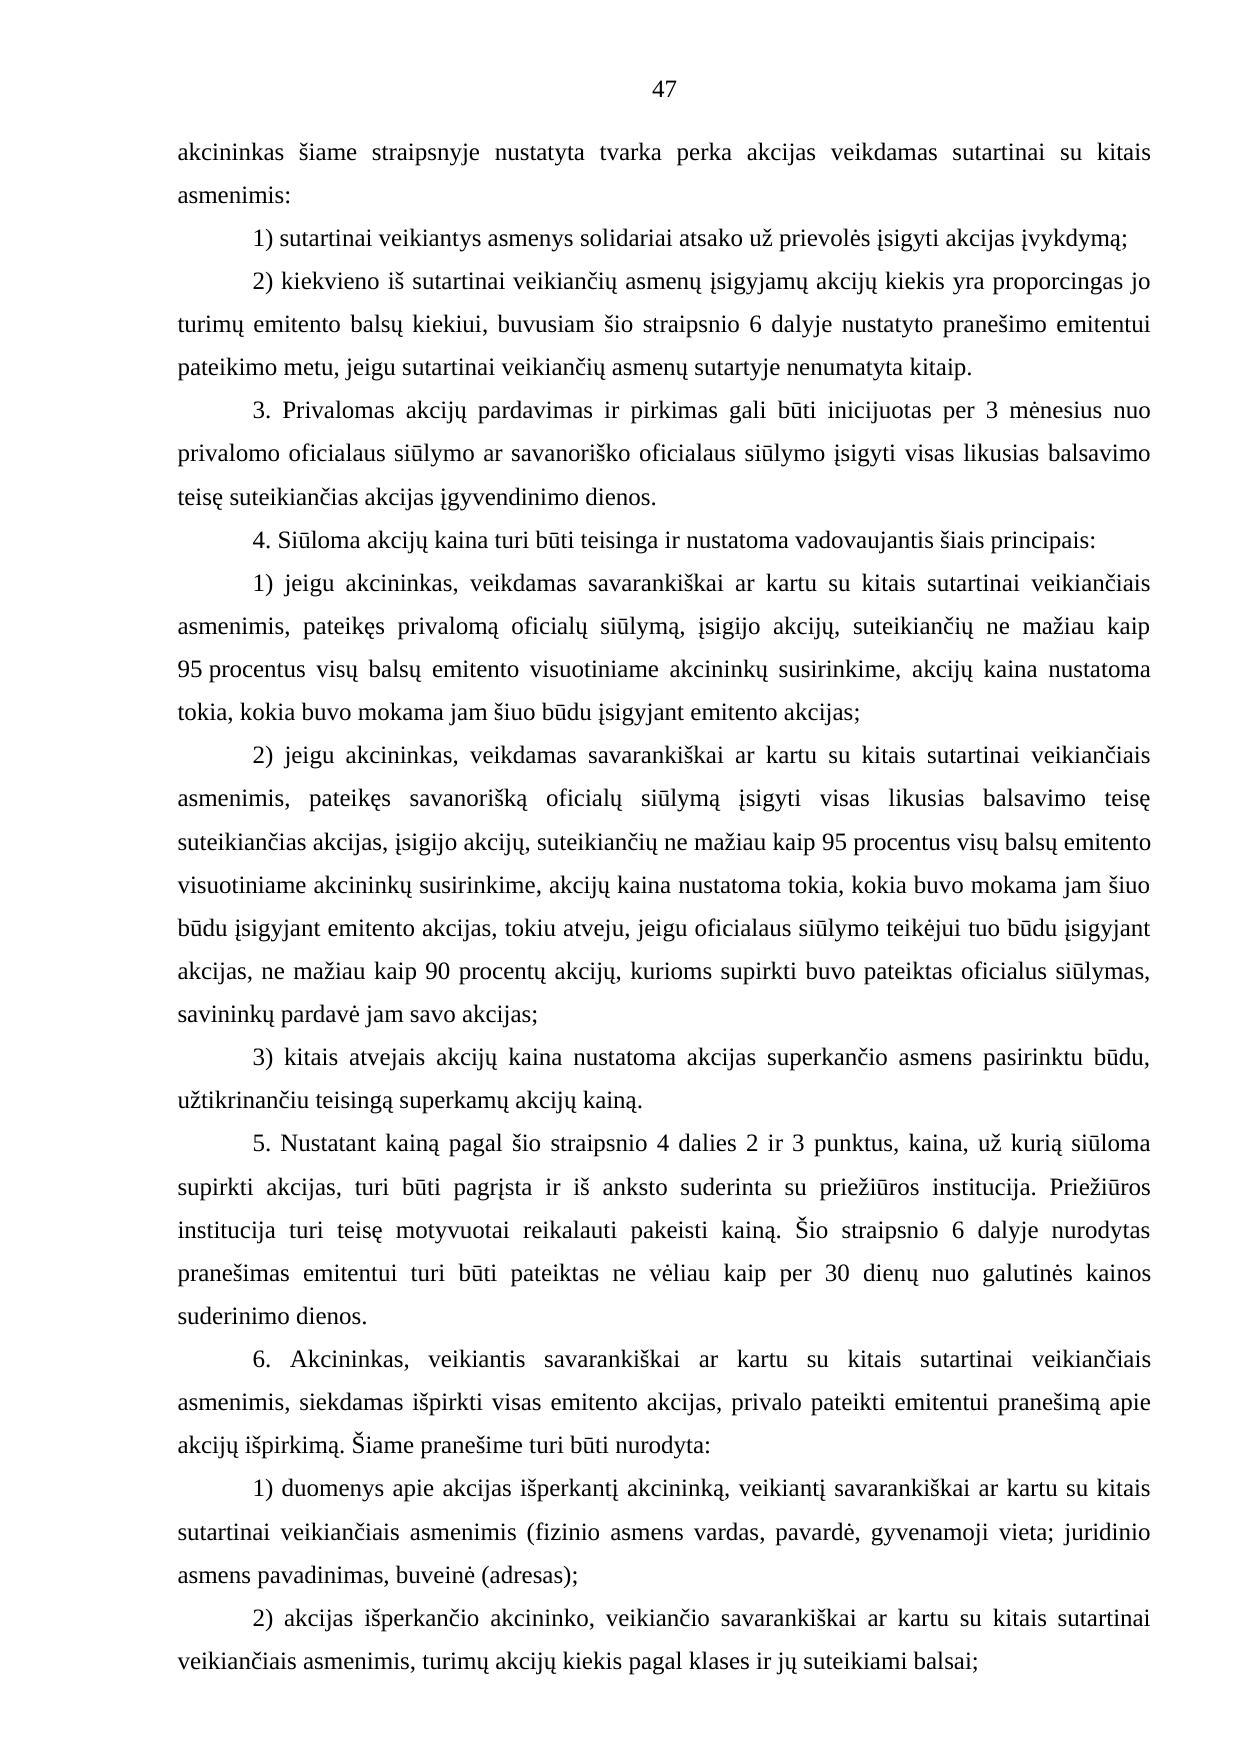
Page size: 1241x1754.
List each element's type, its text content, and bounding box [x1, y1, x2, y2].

text 1) jeigu akcininkas, veikdamas savarankiškai ar kartu su kitais sutartinai veikiančiais asmenimis, pateikęs privalomą oficialų siūlymą, įsigijo akcijų, suteikiančių ne mažiau kaip 95 procentus visų balsų emitento visuotiniame akcininkų susirinkime, akcijų kaina nustatoma tokia, kokia buvo mokama jam šiuo būdu įsigyjant emitento akcijas; [177, 568, 1152, 726]
text 2) kiekvieno iš sutartinai veikiančių asmenų įsigyjamų akcijų kiekis yra proporcingas jo turimų emitento balsų kiekiui, buvusiam šio straipsnio 6 dalyje nustatyto pranešimo emitentui pateikimo metu, jeigu sutartinai veikiančių asmenų sutartyje nenumatyta kitaip. [177, 266, 1152, 381]
text 5. Nustatant kainą pagal šio straipsnio 4 dalies 2 ir 3 punktus, kaina, už kurią siūloma supirkti akcijas, turi būti pagrįsta ir iš anksto suderinta su priežiūros institucija. Priežiūros institucija turi teisę motyvuotai reikalauti pakeisti kainą. Šio straipsnio 6 dalyje nurodytas pranešimas emitentui turi būti pateiktas ne vėliau kaip per 30 dienų nuo galutinės kainos suderinimo dienos. [177, 1128, 1152, 1330]
text 1) sutartinai veikiantys asmenys solidariai atsako už prievolės įsigyti akcijas įvykdymą; [177, 223, 1152, 252]
text 1) duomenys apie akcijas išperkantį akcininką, veikiantį savarankiškai ar kartu su kitais sutartinai veikiančiais asmenimis (fizinio asmens vardas, pavardė, gyvenamoji vieta; juridinio asmens pavadinimas, buveinė (adresas); [177, 1473, 1152, 1588]
text 3. Privalomas akcijų pardavimas ir pirkimas gali būti inicijuotas per 3 mėnesius nuo privalomo oficialaus siūlymo ar savanoriško oficialaus siūlymo įsigyti visas likusias balsavimo teisę suteikiančias akcijas įgyvendinimo dienos. [177, 395, 1152, 510]
text 2) jeigu akcininkas, veikdamas savarankiškai ar kartu su kitais sutartinai veikiančiais asmenimis, pateikęs savanorišką oficialų siūlymą įsigyti visas likusias balsavimo teisę suteikiančias akcijas, įsigijo akcijų, suteikiančių ne mažiau kaip 95 procentus visų balsų emitento visuotiniame akcininkų susirinkime, akcijų kaina nustatoma tokia, kokia buvo mokama jam šiuo būdu įsigyjant emitento akcijas, tokiu atveju, jeigu oficialaus siūlymo teikėjui tuo būdu įsigyjant akcijas, ne mažiau kaip 90 procentų akcijų, kurioms supirkti buvo pateiktas oficialus siūlymas, savininkų pardavė jam savo akcijas; [177, 740, 1152, 1028]
text 2) akcijas išperkančio akcininko, veikiančio savarankiškai ar kartu su kitais sutartinai veikiančiais asmenimis, turimų akcijų kiekis pagal klases ir jų suteikiami balsai; [177, 1603, 1152, 1675]
text 4. Siūloma akcijų kaina turi būti teisinga ir nustatoma vadovaujantis šiais principais: [177, 525, 1152, 553]
text akcininkas šiame straipsnyje nustatyta tvarka perka akcijas veikdamas sutartinai su kitais asmenimis: [177, 137, 1152, 208]
text 3) kitais atvejais akcijų kaina nustatoma akcijas superkančio asmens pasirinktu būdu, užtikrinančiu teisingą superkamų akcijų kainą. [177, 1042, 1152, 1114]
text 6. Akcininkas, veikiantis savarankiškai ar kartu su kitais sutartinai veikiančiais asmenimis, siekdamas išpirkti visas emitento akcijas, privalo pateikti emitentui pranešimą apie akcijų išpirkimą. Šiame pranešime turi būti nurodyta: [177, 1344, 1152, 1459]
